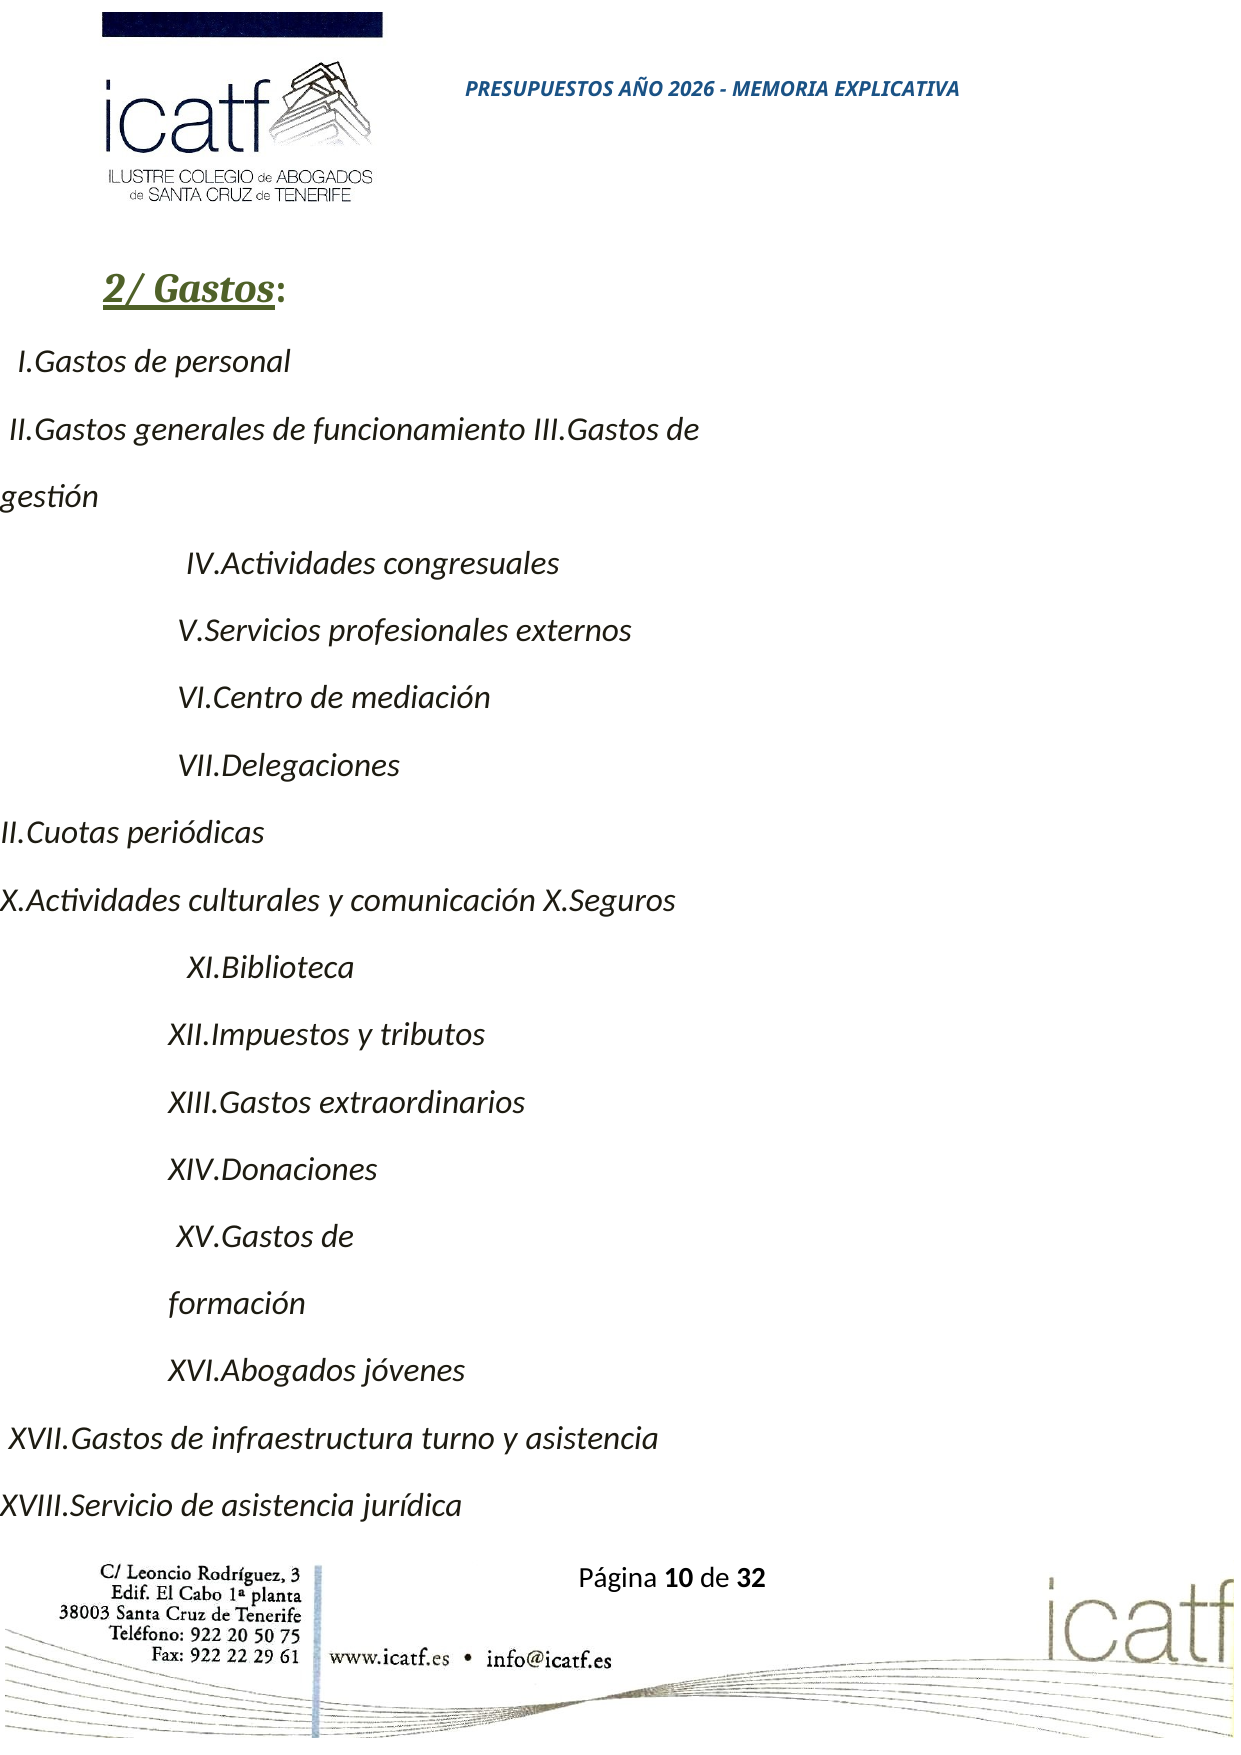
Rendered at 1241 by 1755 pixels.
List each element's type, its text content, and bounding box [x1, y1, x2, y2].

text IV.Actividades congresuales V.Servicios profesionales externos VI.Centro de mediación VII.Delegaciones [177, 542, 702, 784]
list Gastos de personal [0, 340, 1241, 381]
text XI.Biblioteca XII.Impuestos y tributos XIII.Gastos extraordinarios XIV.Donaciones [168, 946, 534, 1188]
list Gastos generales de funcionamiento III.Gastos de gestión [0, 408, 714, 516]
list Gastos de infraestructura turno y asistencia XVIII.Servicio de asistencia jurídica [0, 1417, 811, 1525]
subtitle 2/ Gastos: [103, 265, 1241, 313]
list Cuotas periódicas [0, 811, 1241, 852]
list Actividades culturales y comunicación X.Seguros [0, 879, 732, 920]
text XV.Gastos de formación XVI.Abogados jóvenes [168, 1215, 502, 1390]
